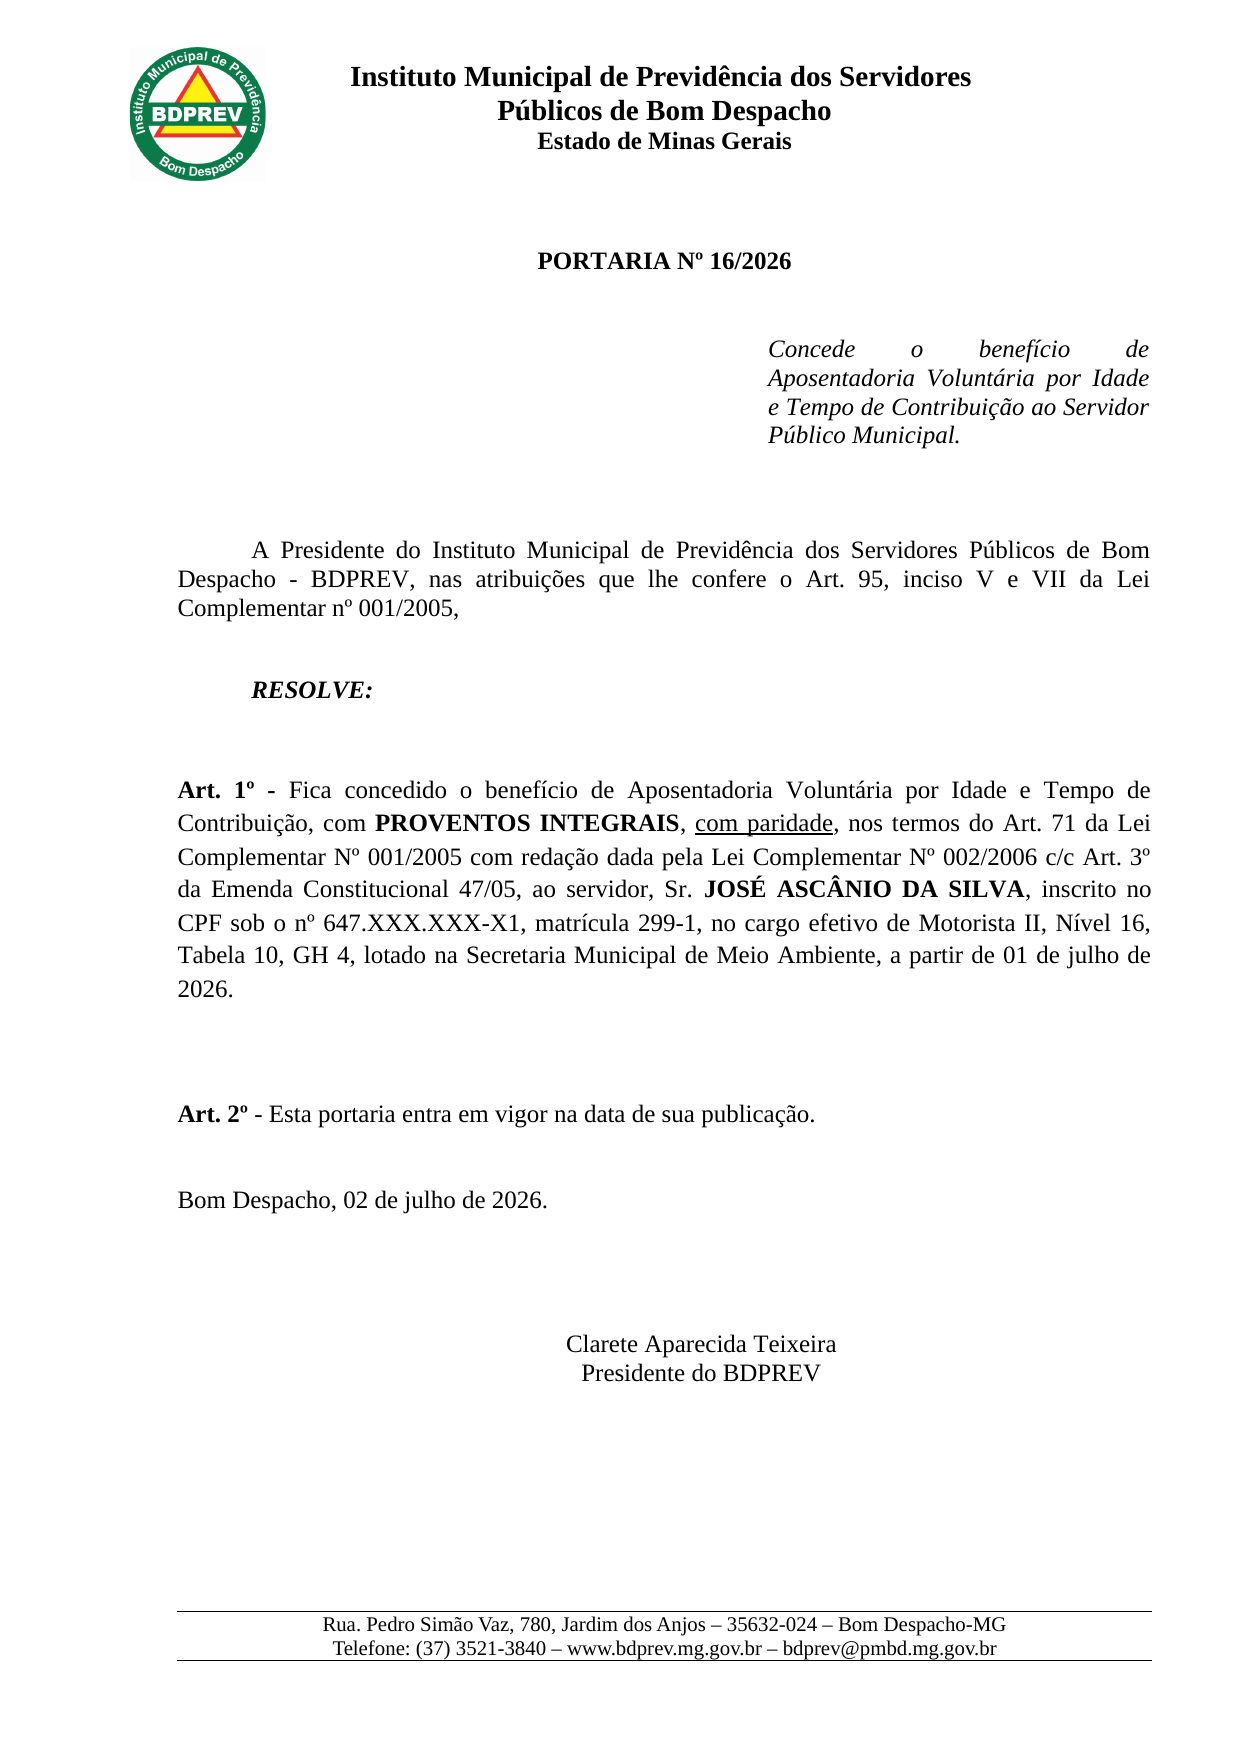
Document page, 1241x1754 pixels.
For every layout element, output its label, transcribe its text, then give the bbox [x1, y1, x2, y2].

text Presidente do BDPREV [251, 1358, 1152, 1387]
text Concede o benefício de Aposentadoria Voluntária por Idade e Tempo de Contribuição ao Servidor Público Municipal. [768, 334, 1152, 449]
text Art. 1º - Fica concedido o benefício de Aposentadoria Voluntária por Idade e Tempo de Contribuição, com PROVENTOS INTEGRAIS, com paridade, nos termos do Art. 71 da Lei Complementar Nº 001/2005 com redação dada pela Lei Complementar Nº 002/2006 c/c Art. 3º da Emenda Constitucional 47/05, ao servidor, Sr. JOSÉ ASCÂNIO DA SILVA, inscrito no CPF sob o nº 647.XXX.XXX-X1, matrícula 299-1, no cargo efetivo de Motorista II, Nível 16, Tabela 10, GH 4, lotado na Secretaria Municipal de Meio Ambiente, a partir de 01 de julho de 2026. [177, 776, 1152, 1002]
text Clarete Aparecida Teixeira [251, 1329, 1152, 1358]
text RESOLVE: [177, 675, 1152, 704]
text Bom Despacho, 02 de julho de 2026. [177, 1185, 1152, 1214]
picture [129, 47, 266, 181]
text Art. 2º - Esta portaria entra em vigor na data de sua publicação. [177, 1099, 1152, 1128]
text PORTARIA Nº 16/2026 [177, 246, 1152, 275]
text A Presidente do Instituto Municipal de Previdência dos Servidores Públicos de Bom Despacho - BDPREV, nas atribuições que lhe confere o Art. 95, inciso V e VII da Lei Complementar nº 001/2005, [177, 535, 1152, 622]
